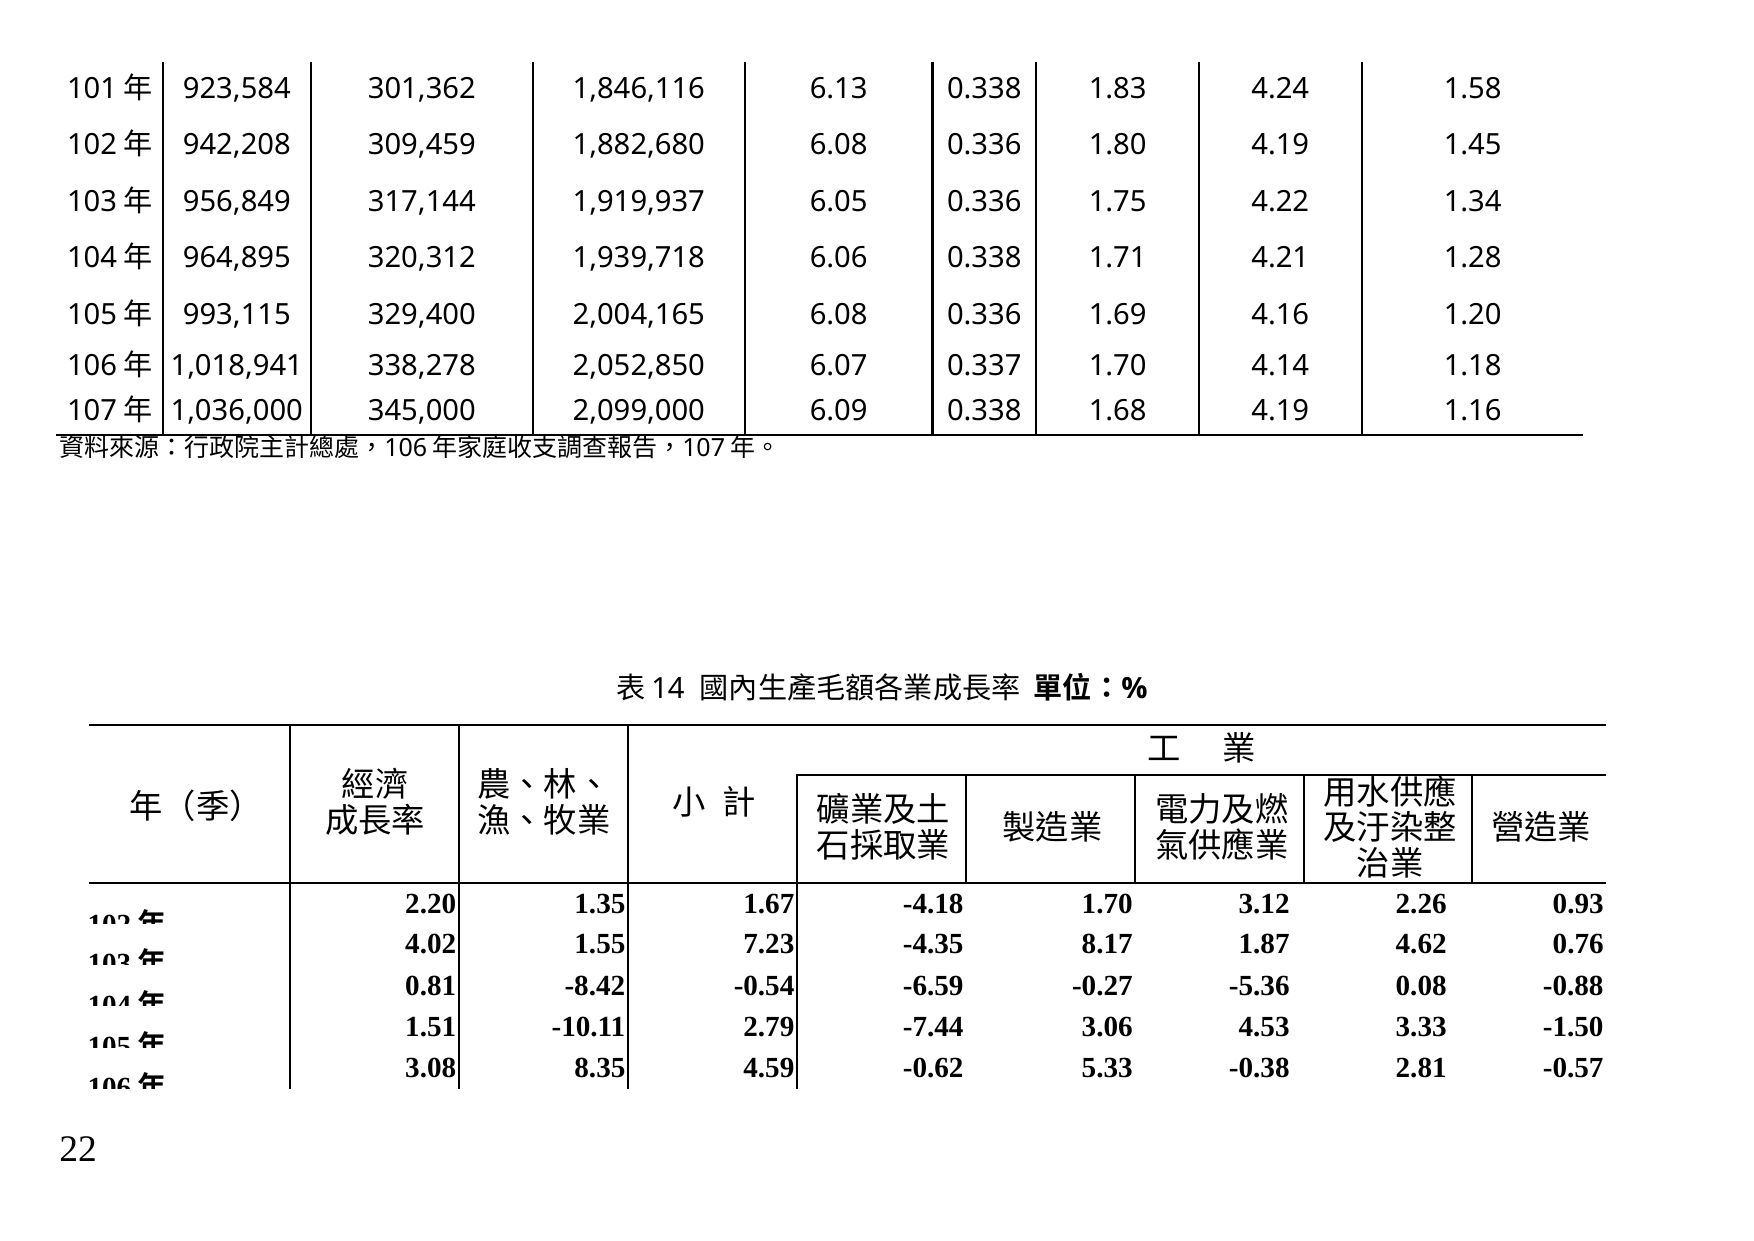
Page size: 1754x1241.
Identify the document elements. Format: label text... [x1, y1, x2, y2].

table_cell 1.20 [1363, 288, 1583, 344]
table_cell 0.336 [934, 288, 1035, 344]
table_cell 0.76 [1449, 923, 1606, 965]
table_cell 101年 [56, 62, 162, 118]
table_cell 1.55 [460, 923, 627, 965]
table_cell 營造業 [1473, 776, 1606, 882]
table_cell 用水供應及汙染整治業 [1305, 776, 1471, 882]
table_cell 1.69 [1037, 288, 1198, 344]
table_cell 1.70 [966, 884, 1135, 923]
table_cell -4.35 [798, 923, 966, 965]
table_cell 2,099,000 [534, 390, 744, 434]
table_cell 0.338 [934, 231, 1035, 288]
table_cell -7.44 [798, 1006, 966, 1047]
table_cell 309,459 [312, 119, 532, 175]
table_cell 102年 [56, 119, 162, 175]
table_cell 5.33 [966, 1048, 1135, 1089]
table_cell 電力及燃氣供應業 [1136, 776, 1303, 882]
text 資料來源：行政院主計總處，106年家庭收支調查報告，107年。 [59, 436, 1636, 461]
table_cell -0.38 [1135, 1048, 1292, 1089]
table_cell 1.83 [1037, 62, 1198, 118]
table_cell 104年 [89, 965, 289, 1006]
table_cell 1.18 [1363, 344, 1583, 390]
table_cell 1.28 [1363, 231, 1583, 288]
table_cell 956,849 [164, 175, 310, 231]
table_cell 329,400 [312, 288, 532, 344]
table_cell 4.02 [291, 923, 458, 965]
table_cell 1.51 [291, 1006, 458, 1047]
table_cell 1.75 [1037, 175, 1198, 231]
table_cell 1.58 [1363, 62, 1583, 118]
table_cell -4.18 [798, 884, 966, 923]
table_cell 345,000 [312, 390, 532, 434]
table_cell 3.12 [1135, 884, 1292, 923]
table_cell 礦業及土石採取業 [798, 776, 965, 882]
table_cell 1.35 [460, 884, 627, 923]
table_cell 4.59 [629, 1048, 796, 1089]
table_cell 2.81 [1292, 1048, 1449, 1089]
table_cell 4.62 [1292, 923, 1449, 965]
table_cell 1.80 [1037, 119, 1198, 175]
table_cell 0.338 [934, 390, 1035, 434]
table_cell 1,882,680 [534, 119, 744, 175]
table_cell 6.07 [746, 344, 931, 390]
table_cell 0.336 [934, 119, 1035, 175]
table_cell 0.336 [934, 175, 1035, 231]
table_cell 3.08 [291, 1048, 458, 1089]
table_cell -8.42 [460, 965, 627, 1006]
table_cell 320,312 [312, 231, 532, 288]
table_cell 6.08 [746, 288, 931, 344]
table_header 農、林、 漁、牧業 [460, 726, 627, 882]
table_cell 1.68 [1037, 390, 1198, 434]
table_cell 104年 [56, 231, 162, 288]
table_header 工 業 [797, 726, 1606, 774]
table_cell 6.13 [746, 62, 931, 118]
table_cell 338,278 [312, 344, 532, 390]
table_cell 105年 [56, 288, 162, 344]
table_cell 106年 [56, 344, 162, 390]
table_cell 8.17 [966, 923, 1135, 965]
table_cell 1.34 [1363, 175, 1583, 231]
table_cell 1.70 [1037, 344, 1198, 390]
table_cell 2,052,850 [534, 344, 744, 390]
table_cell 0.08 [1292, 965, 1449, 1006]
table_cell -6.59 [798, 965, 966, 1006]
table_cell 1.45 [1363, 119, 1583, 175]
table_cell 3.06 [966, 1006, 1135, 1047]
table_cell 6.08 [746, 119, 931, 175]
table_cell 4.14 [1200, 344, 1361, 390]
table_cell 2.79 [629, 1006, 796, 1047]
table_cell 4.53 [1135, 1006, 1292, 1047]
table_cell 4.21 [1200, 231, 1361, 288]
table_cell 923,584 [164, 62, 310, 118]
table_cell 1,036,000 [164, 390, 310, 434]
table_cell 7.23 [629, 923, 796, 965]
table_cell -0.27 [966, 965, 1135, 1006]
table_cell 1.16 [1363, 390, 1583, 434]
table_header 經濟 成長率 [291, 726, 458, 882]
table_cell -0.62 [798, 1048, 966, 1089]
table_cell 317,144 [312, 175, 532, 231]
table_cell -5.36 [1135, 965, 1292, 1006]
table_cell 103年 [56, 175, 162, 231]
table_cell 1.67 [629, 884, 796, 923]
table_cell 105年 [89, 1006, 289, 1047]
table_cell 6.09 [746, 390, 931, 434]
table_cell 6.05 [746, 175, 931, 231]
table_cell 106年 [89, 1048, 289, 1089]
table_cell 2.20 [291, 884, 458, 923]
table_cell 942,208 [164, 119, 310, 175]
table_cell 1,018,941 [164, 344, 310, 390]
table_cell 4.19 [1200, 390, 1361, 434]
table_cell 4.22 [1200, 175, 1361, 231]
table_cell 964,895 [164, 231, 310, 288]
table_cell 993,115 [164, 288, 310, 344]
table_cell 0.93 [1449, 884, 1606, 923]
table_cell 107年 [56, 390, 162, 434]
table_cell 4.19 [1200, 119, 1361, 175]
table_cell 301,362 [312, 62, 532, 118]
table_cell 1,919,937 [534, 175, 744, 231]
table_header 小 計 [629, 726, 797, 882]
table_cell 4.24 [1200, 62, 1361, 118]
table_cell 0.338 [934, 62, 1035, 118]
table_cell 102年 [89, 884, 289, 923]
table_cell 1,846,116 [534, 62, 744, 118]
subtitle 表14 國內生產毛額各業成長率 單位：% [59, 649, 1636, 724]
table_cell 2.26 [1292, 884, 1449, 923]
table_cell 1,939,718 [534, 231, 744, 288]
table_cell 8.35 [460, 1048, 627, 1089]
table_cell 1.87 [1135, 923, 1292, 965]
table_cell -1.50 [1449, 1006, 1606, 1047]
table_cell 2,004,165 [534, 288, 744, 344]
table_cell 6.06 [746, 231, 931, 288]
table_cell -0.54 [629, 965, 796, 1006]
table_cell 0.337 [934, 344, 1035, 390]
table_header 年（季） [89, 726, 289, 882]
table_cell -0.57 [1449, 1048, 1606, 1089]
table_cell 0.81 [291, 965, 458, 1006]
table_cell 1.71 [1037, 231, 1198, 288]
table_cell 製造業 [967, 776, 1134, 882]
table_cell 4.16 [1200, 288, 1361, 344]
table_cell 3.33 [1292, 1006, 1449, 1047]
table_cell -10.11 [460, 1006, 627, 1047]
table_cell 103年 [89, 923, 289, 965]
table_cell -0.88 [1449, 965, 1606, 1006]
